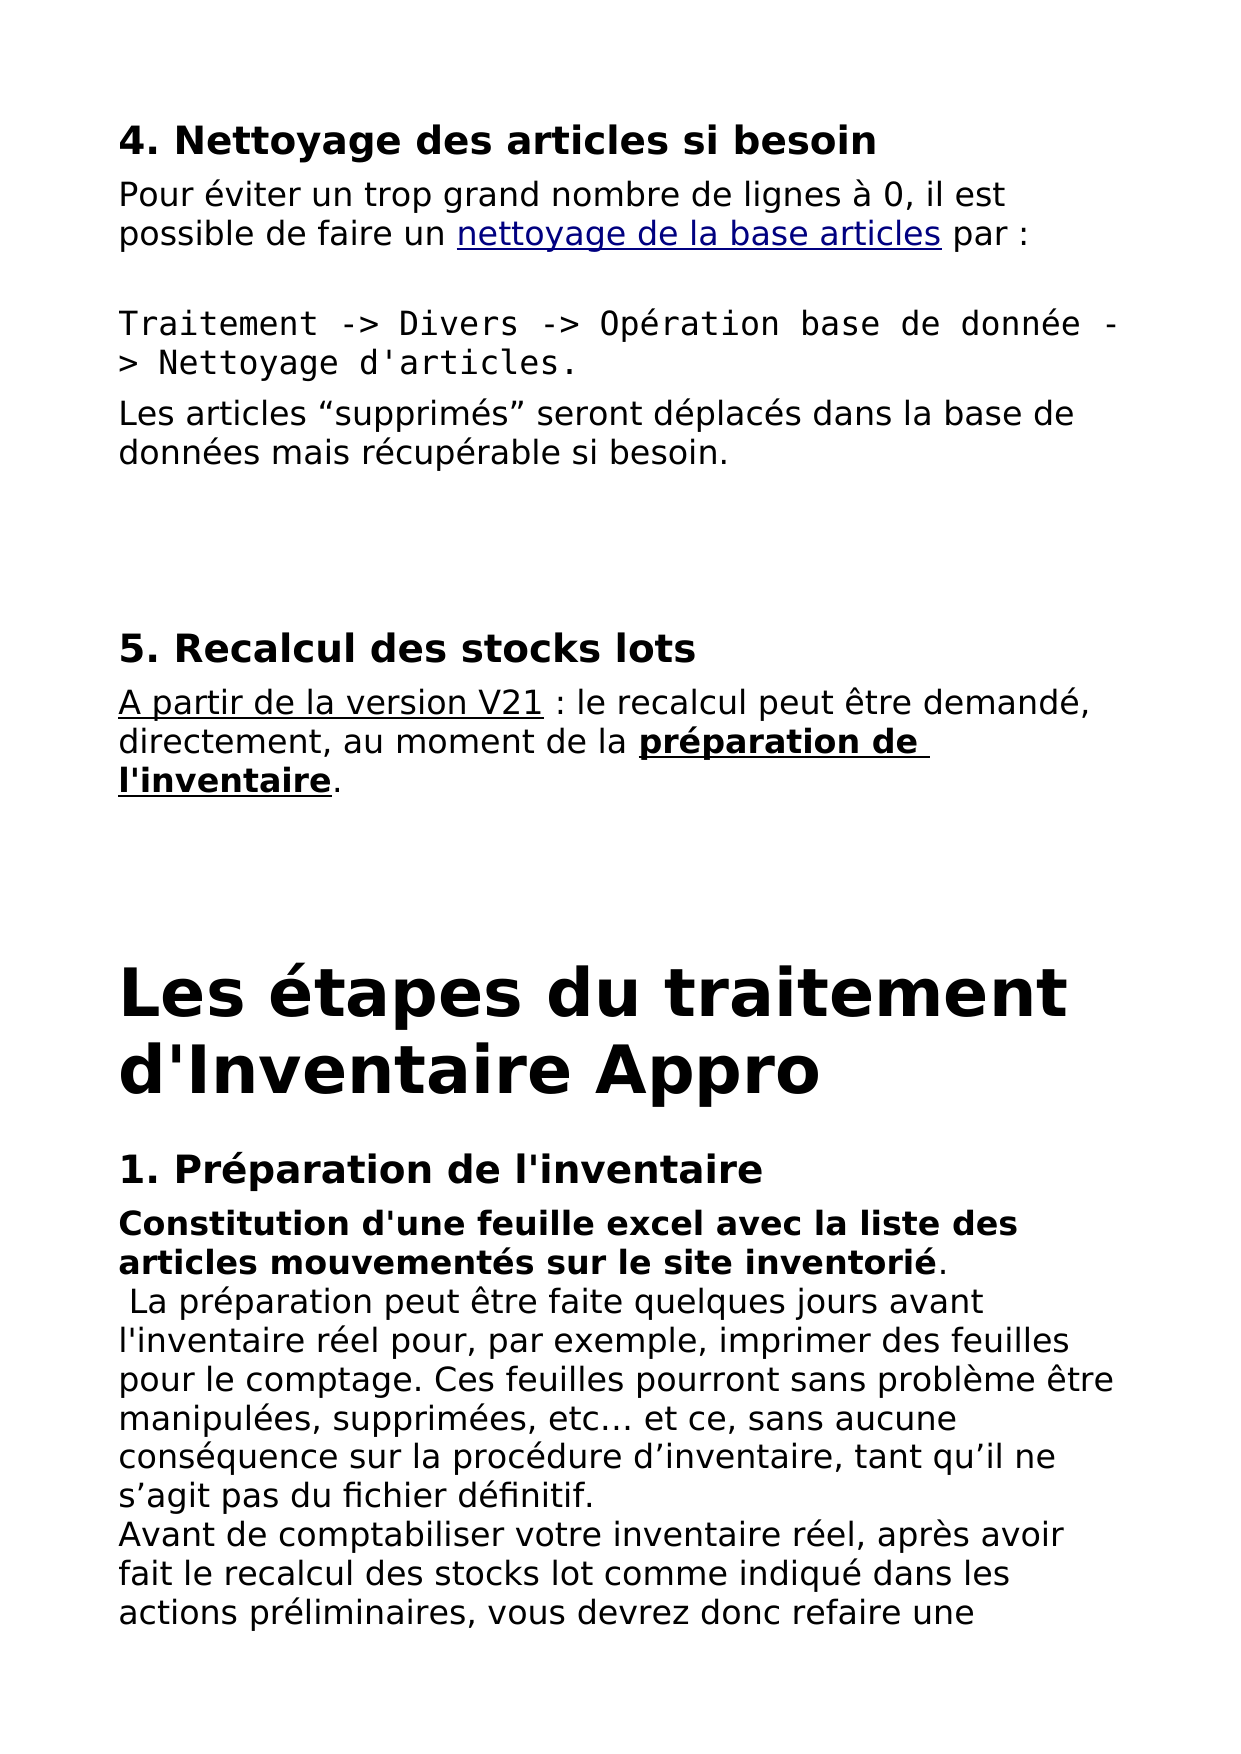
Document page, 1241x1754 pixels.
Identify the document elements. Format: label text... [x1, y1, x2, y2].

text Constitution d'une feuille excel avec la liste des articles mouvementés sur le site inventorié. La préparation peut être faite quelques jours avant l'inventaire réel pour, par exemple, imprimer des feuilles pour le comptage. Ces feuilles pourront sans problème être manipulées, supprimées, etc… et ce, sans aucune conséquence sur la procédure d’inventaire, tant qu’il ne s’agit pas du fichier définitif. Avant de comptabiliser votre inventaire réel, après avoir fait le recalcul des stocks lot comme indiqué dans les actions préliminaires, vous devrez donc refaire une [118, 1205, 1122, 1632]
text Pour éviter un trop grand nombre de lignes à 0, il est possible de faire un nettoyage de la base articles par : [118, 176, 1122, 292]
subtitle Les étapes du traitement d'Inventaire Appro [118, 954, 1122, 1110]
text A partir de la version V21 : le recalcul peut être demandé, directement, au moment de la préparation de l'inventaire. [118, 684, 1122, 917]
subtitle 1. Préparation de l'inventaire [118, 1147, 1122, 1192]
subtitle 5. Recalcul des stocks lots [118, 626, 1122, 671]
text Les articles “supprimés” seront déplacés dans la base de données mais récupérable si besoin. [118, 394, 1122, 589]
subtitle 4. Nettoyage des articles si besoin [118, 118, 1122, 163]
text Traitement -> Divers -> Opération base de donnée -> Nettoyage d'articles. [118, 305, 1122, 383]
